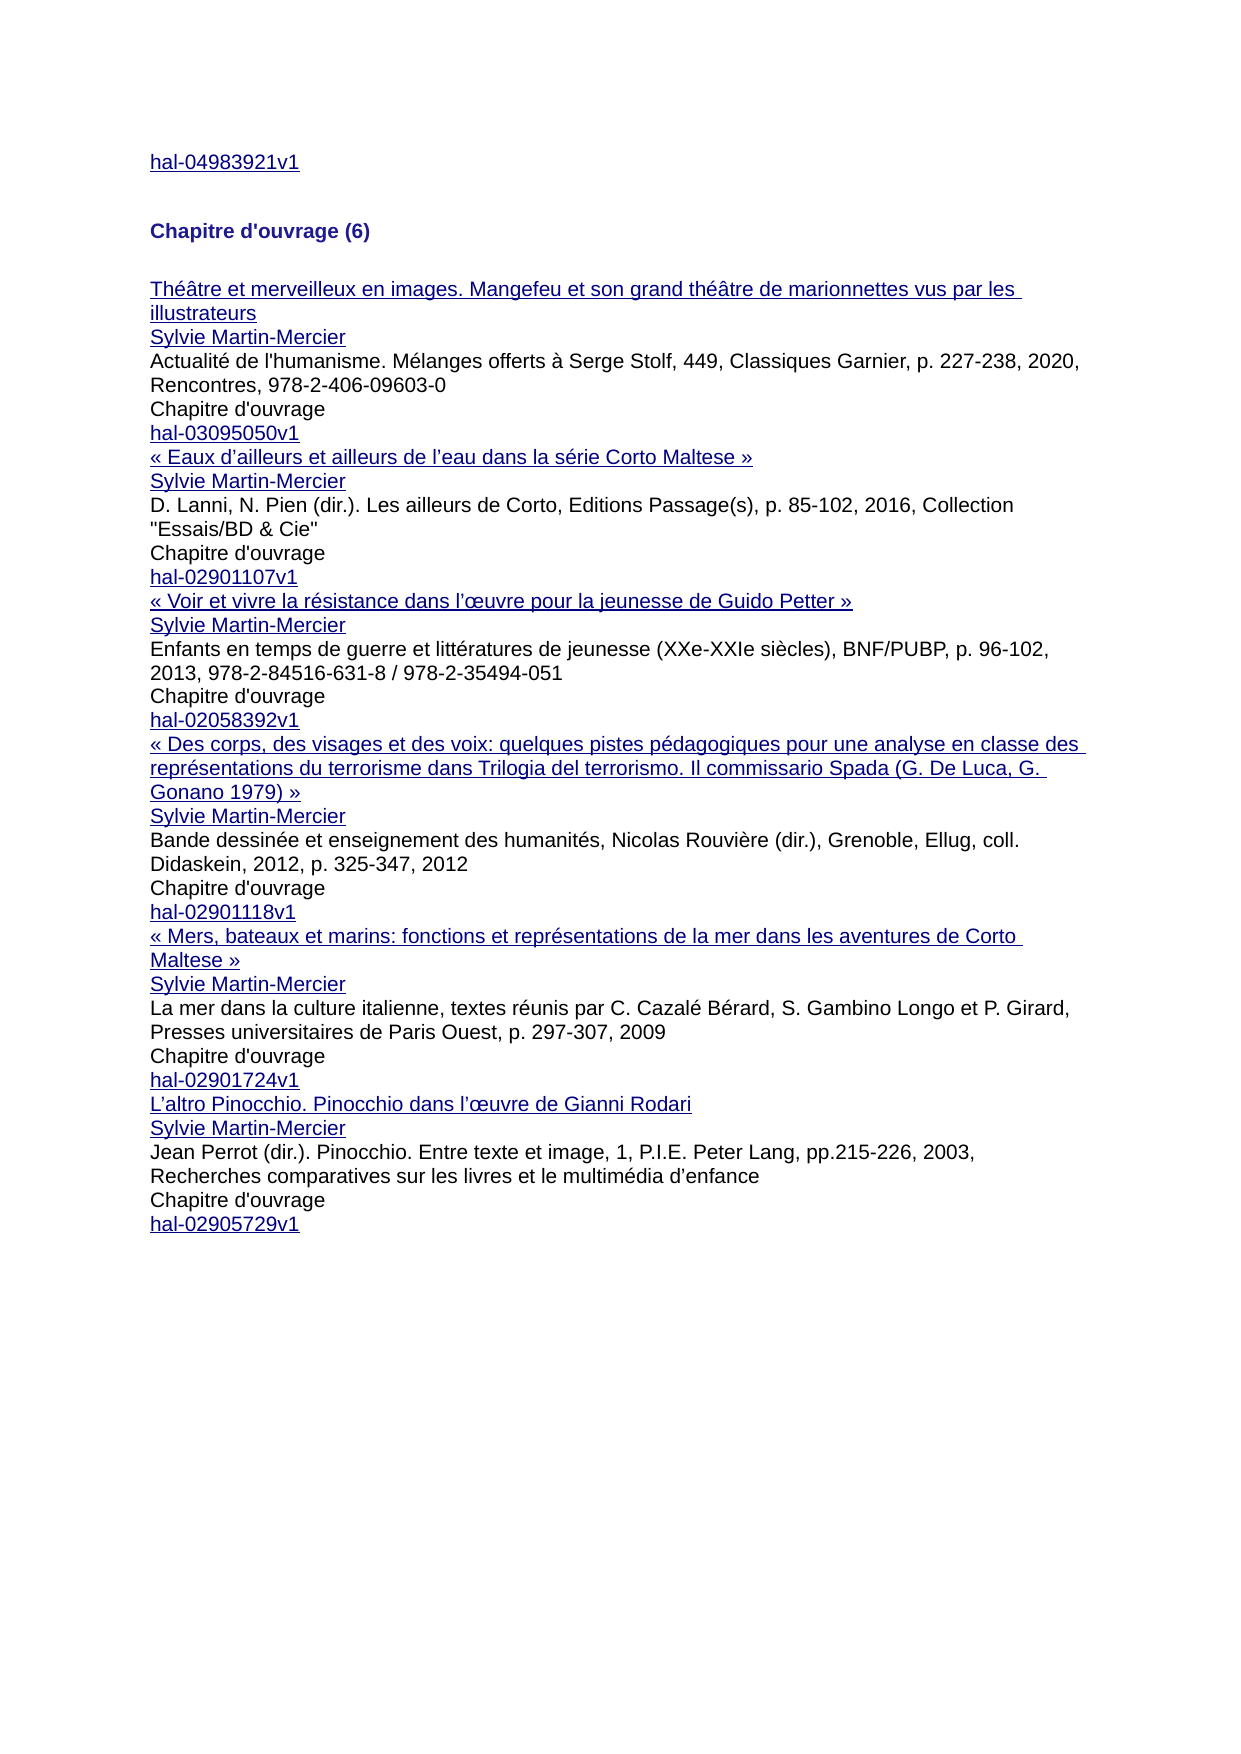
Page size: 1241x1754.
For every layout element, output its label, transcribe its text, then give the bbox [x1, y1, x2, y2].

table_cell « Eaux d’ailleurs et ailleurs de l’eau dans la série Corto Maltese » Sylvie Martin-Mercier D. Lanni, N. Pien (dir.). Les ailleurs de Corto, Editions Passage(s), p. 85-102, 2016, Collection "Essais/BD & Cie" Chapitre d'ouvrage hal-02901107v1 [150, 445, 1090, 588]
table_cell « Mers, bateaux et marins: fonctions et représentations de la mer dans les aventures de Corto Maltese » Sylvie Martin-Mercier La mer dans la culture italienne, textes réunis par C. Cazalé Bérard, S. Gambino Longo et P. Girard, Presses universitaires de Paris Ouest, p. 297-307, 2009 Chapitre d'ouvrage hal-02901724v1 [150, 924, 1090, 1092]
table_cell « Voir et vivre la résistance dans l’œuvre pour la jeunesse de Guido Petter » Sylvie Martin-Mercier Enfants en temps de guerre et littératures de jeunesse (XXe-XXIe siècles), BNF/PUBP, p. 96-102, 2013, 978-2-84516-631-8 / 978-2-35494-051 Chapitre d'ouvrage hal-02058392v1 [150, 589, 1090, 732]
table_cell hal-04983921v1 [150, 150, 1090, 174]
subtitle Chapitre d'ouvrage (6) [150, 219, 1090, 243]
table_header Théâtre et merveilleux en images. Mangefeu et son grand théâtre de marionnettes vus par les illustrateurs Sylvie Martin-Mercier Actualité de l'humanisme. Mélanges offerts à Serge Stolf, 449, Classiques Garnier, p. 227-238, 2020, Rencontres, 978-2-406-09603-0 Chapitre d'ouvrage hal-03095050v1 [150, 277, 1090, 445]
table_cell L’altro Pinocchio. Pinocchio dans l’œuvre de Gianni Rodari Sylvie Martin-Mercier Jean Perrot (dir.). Pinocchio. Entre texte et image, 1, P.I.E. Peter Lang, pp.215-226, 2003, Recherches comparatives sur les livres et le multimédia d’enfance Chapitre d'ouvrage hal-02905729v1 [150, 1092, 1090, 1235]
table_cell « Des corps, des visages et des voix: quelques pistes pédagogiques pour une analyse en classe des représentations du terrorisme dans Trilogia del terrorismo. Il commissario Spada (G. De Luca, G. Gonano 1979) » Sylvie Martin-Mercier Bande dessinée et enseignement des humanités, Nicolas Rouvière (dir.), Grenoble, Ellug, coll. Didaskein, 2012, p. 325-347, 2012 Chapitre d'ouvrage hal-02901118v1 [150, 732, 1090, 924]
